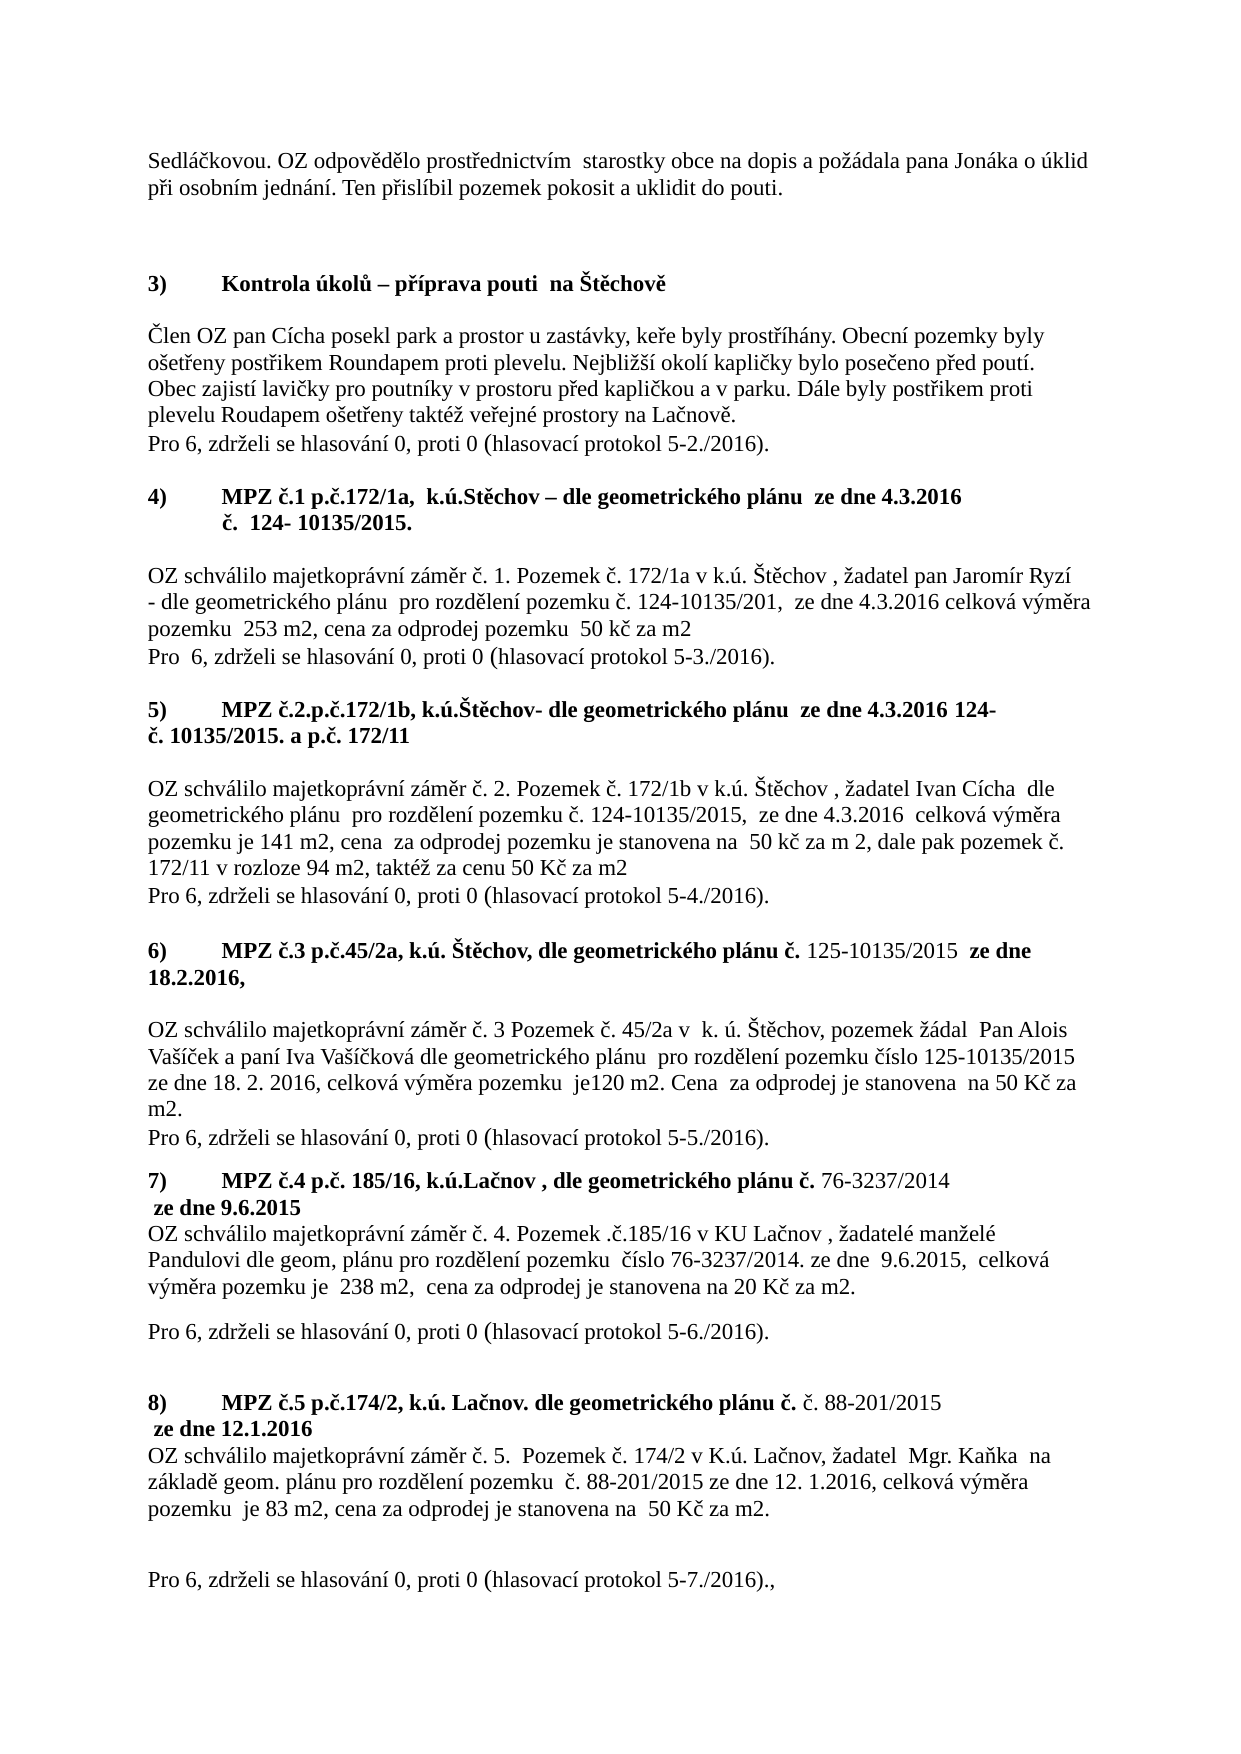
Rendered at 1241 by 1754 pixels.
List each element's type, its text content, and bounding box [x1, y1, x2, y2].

text 7) MPZ č.4 p.č. 185/16, k.ú.Lačnov , dle geometrického plánu č. 76-3237/2014 [148, 1167, 1093, 1194]
text OZ schválilo majetkoprávní záměr č. 2. Pozemek č. 172/1b v k.ú. Štěchov , žadatel Ivan Cícha dle geometrického plánu pro rozdělení pozemku č. 124-10135/2015, ze dne 4.3.2016 celková výměra pozemku je 141 m2, cena za odprodej pozemku je stanovena na 50 kč za m 2, dale pak pozemek č. 172/11 v rozloze 94 m2, taktéž za cenu 50 Kč za m2 [148, 775, 1093, 881]
text 3) Kontrola úkolů – příprava pouti na Štěchově [148, 270, 1093, 296]
text 4) MPZ č.1 p.č.172/1a, k.ú.Stěchov – dle geometrického plánu ze dne 4.3.2016 [148, 483, 1093, 509]
text ze dne 9.6.2015 [148, 1194, 1093, 1220]
text Pro 6, zdrželi se hlasování 0, proti 0 (hlasovací protokol 5-7./2016)., [148, 1564, 1093, 1593]
text Pro 6, zdrželi se hlasování 0, proti 0 (hlasovací protokol 5-2./2016). [148, 428, 1093, 457]
text 6) MPZ č.3 p.č.45/2a, k.ú. Štěchov, dle geometrického plánu č. 125-10135/2015 ze dne 18.2.2016, [148, 937, 1093, 990]
text Sedláčkovou. OZ odpovědělo prostřednictvím starostky obce na dopis a požádala pana Jonáka o úklid při osobním jednání. Ten přislíbil pozemek pokosit a uklidit do pouti. [148, 148, 1093, 200]
text OZ schválilo majetkoprávní záměr č. 3 Pozemek č. 45/2a v k. ú. Štěchov, pozemek žádal Pan Alois Vašíček a paní Iva Vašíčková dle geometrického plánu pro rozdělení pozemku číslo 125-10135/2015 ze dne 18. 2. 2016, celková výměra pozemku je120 m2. Cena za odprodej je stanovena na 50 Kč za m2. [148, 1016, 1093, 1122]
text OZ schválilo majetkoprávní záměr č. 5. Pozemek č. 174/2 v K.ú. Lačnov, žadatel Mgr. Kaňka na základě geom. plánu pro rozdělení pozemku č. 88-201/2015 ze dne 12. 1.2016, celková výměra pozemku je 83 m2, cena za odprodej je stanovena na 50 Kč za m2. [148, 1442, 1093, 1521]
text 5) MPZ č.2.p.č.172/1b, k.ú.Štěchov- dle geometrického plánu ze dne 4.3.2016 124- [148, 696, 1093, 722]
text č. 10135/2015. a p.č. 172/11 [148, 722, 1093, 749]
text Pro 6, zdrželi se hlasování 0, proti 0 (hlasovací protokol 5-5./2016). [148, 1122, 1093, 1151]
text Pro 6, zdrželi se hlasování 0, proti 0 (hlasovací protokol 5-3./2016). [148, 641, 1093, 670]
text OZ schválilo majetkoprávní záměr č. 1. Pozemek č. 172/1a v k.ú. Štěchov , žadatel pan Jaromír Ryzí - dle geometrického plánu pro rozdělení pozemku č. 124-10135/201, ze dne 4.3.2016 celková výměra pozemku 253 m2, cena za odprodej pozemku 50 kč za m2 [148, 562, 1093, 641]
text ze dne 12.1.2016 [148, 1416, 1093, 1442]
text Pro 6, zdrželi se hlasování 0, proti 0 (hlasovací protokol 5-6./2016). [148, 1316, 1093, 1372]
text 8) MPZ č.5 p.č.174/2, k.ú. Lačnov. dle geometrického plánu č. č. 88-201/2015 [148, 1389, 1093, 1416]
text Pro 6, zdrželi se hlasování 0, proti 0 (hlasovací protokol 5-4./2016). [148, 881, 1093, 909]
text OZ schválilo majetkoprávní záměr č. 4. Pozemek .č.185/16 v KU Lačnov , žadatelé manželé Pandulovi dle geom, plánu pro rozdělení pozemku číslo 76-3237/2014. ze dne 9.6.2015, celková výměra pozemku je 238 m2, cena za odprodej je stanovena na 20 Kč za m2. [148, 1220, 1093, 1299]
text Člen OZ pan Cícha posekl park a prostor u zastávky, keře byly prostříhány. Obecní pozemky byly ošetřeny postřikem Roundapem proti plevelu. Nejbližší okolí kapličky bylo posečeno před poutí. Obec zajistí lavičky pro poutníky v prostoru před kapličkou a v parku. Dále byly postřikem proti plevelu Roudapem ošetřeny taktéž veřejné prostory na Lačnově. [148, 322, 1093, 428]
text č. 124- 10135/2015. [148, 509, 1093, 536]
